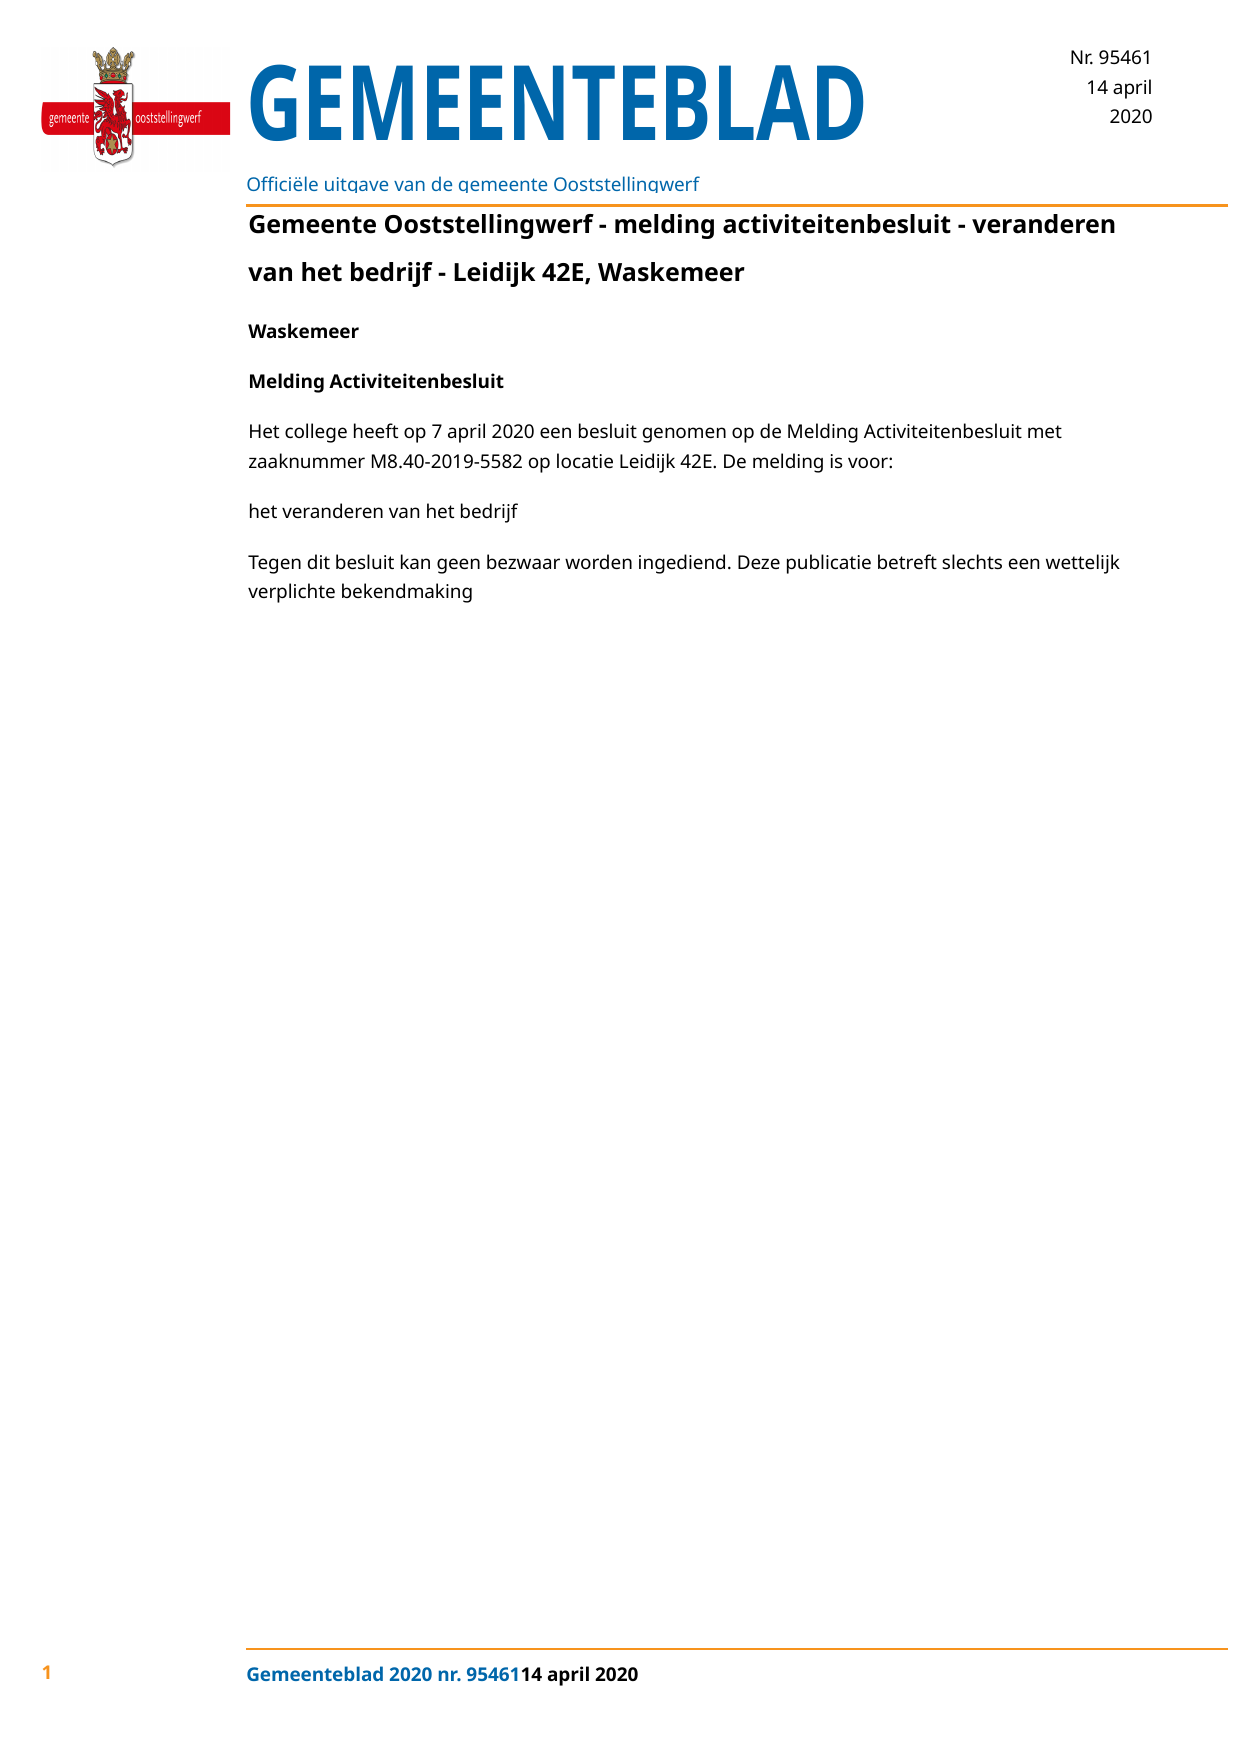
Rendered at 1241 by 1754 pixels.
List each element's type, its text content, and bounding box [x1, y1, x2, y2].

text het veranderen van het bedrijf [248, 499, 1152, 524]
text Melding Activiteitenbesluit [248, 368, 1152, 394]
text Waskemeer [248, 318, 1152, 344]
text Het college heeft op 7 april 2020 een besluit genomen op de Melding Activiteitenbesluit met zaaknummer M8.40-2019-5582 op locatie Leidijk 42E. De melding is voor: [248, 419, 1152, 474]
text Gemeente Ooststellingwerf - melding activiteitenbesluit - veranderen van het bedrijf - Leidijk 42E, Waskemeer [248, 207, 1152, 288]
picture [41, 47, 231, 172]
text Tegen dit besluit kan geen bezwaar worden ingediend. Deze publicatie betreft slechts een wettelijk verplichte bekendmaking [248, 549, 1152, 604]
